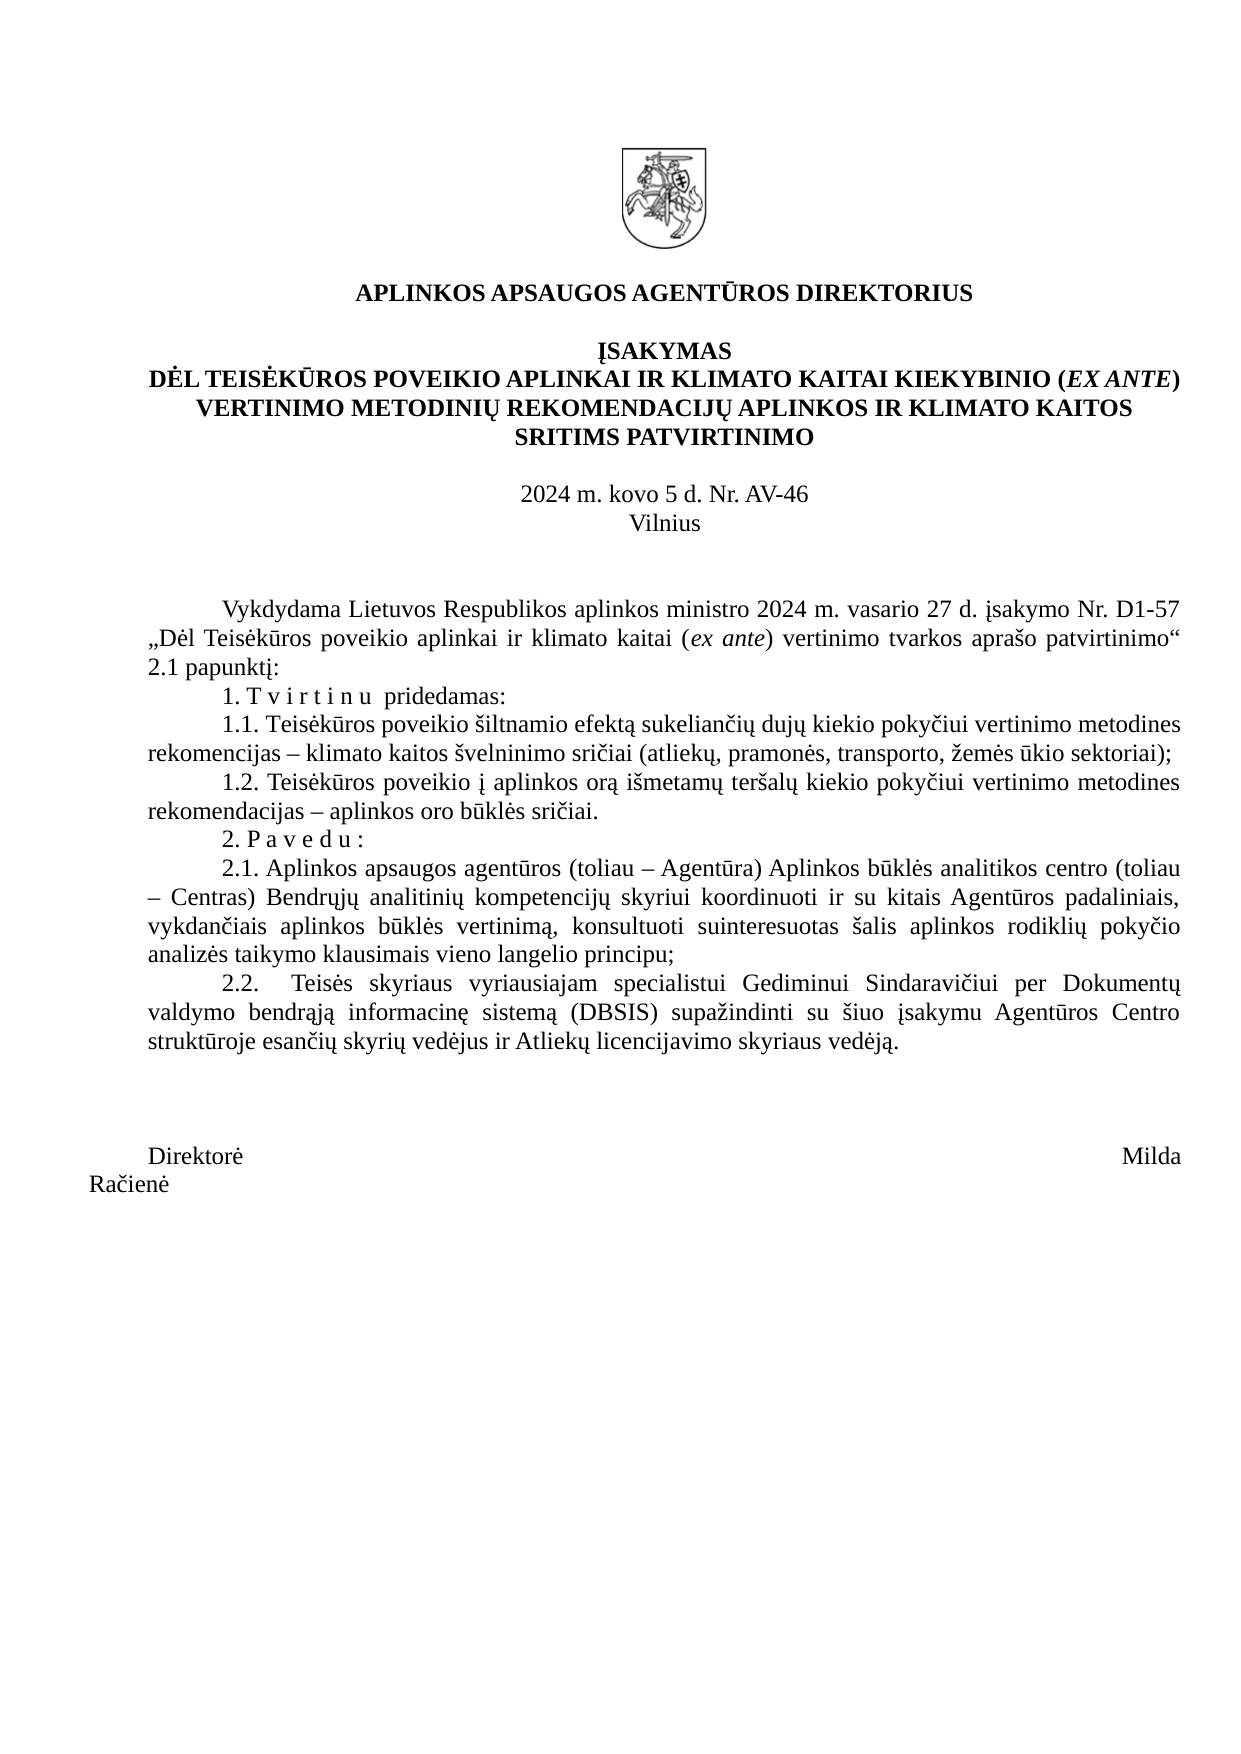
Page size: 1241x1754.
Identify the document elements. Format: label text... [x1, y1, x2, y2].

text Vykdydama Lietuvos Respublikos aplinkos ministro 2024 m. vasario 27 d. įsakymo Nr. D1-57 „Dėl Teisėkūros poveikio aplinkai ir klimato kaitai (ex ante) vertinimo tvarkos aprašo patvirtinimo“ 2.1 papunktį: [148, 594, 1181, 681]
text 1.1. Teisėkūros poveikio šiltnamio efektą sukeliančių dujų kiekio pokyčiui vertinimo metodines rekomencijas – klimato kaitos švelninimo sričiai (atliekų, pramonės, transporto, žemės ūkio sektoriai); [148, 709, 1181, 767]
text 2.1. Aplinkos apsaugos agentūros (toliau – Agentūra) Aplinkos būklės analitikos centro (toliau – Centras) Bendrųjų analitinių kompetencijų skyriui koordinuoti ir su kitais Agentūros padaliniais, vykdančiais aplinkos būklės vertinimą, konsultuoti suinteresuotas šalis aplinkos rodiklių pokyčio analizės taikymo klausimais vieno langelio principu; [148, 853, 1181, 968]
text DĖL TEISĖKŪROS POVEIKIO APLINKAI IR KLIMATO KAITAI KIEKYBINIO (EX ANTE) VERTINIMO METODINIŲ REKOMENDACIJŲ APLINKOS IR KLIMATO KAITOS SRITIMS PATVIRTINIMO [148, 364, 1181, 451]
text Direktorė Milda Račienė [89, 1141, 1181, 1198]
text ĮSAKYMAS [148, 336, 1181, 364]
text APLINKOS APSAUGOS AGENTŪROS DIREKTORIUS [148, 278, 1181, 307]
text Vilnius [148, 508, 1181, 537]
text 2024 m. kovo 5 d. Nr. AV-46 [148, 479, 1181, 508]
text 1. T v i r t i n u pridedamas: [148, 681, 1181, 709]
text 2. P a v e d u : [148, 824, 1181, 853]
text 2.2. Teisės skyriaus vyriausiajam specialistui Gediminui Sindaravičiui per Dokumentų valdymo bendrąją informacinę sistemą (DBSIS) supažindinti su šiuo įsakymu Agentūros Centro struktūroje esančių skyrių vedėjus ir Atliekų licencijavimo skyriaus vedėją. [148, 968, 1181, 1054]
text 1.2. Teisėkūros poveikio į aplinkos orą išmetamų teršalų kiekio pokyčiui vertinimo metodines rekomendacijas – aplinkos oro būklės sričiai. [148, 767, 1181, 824]
